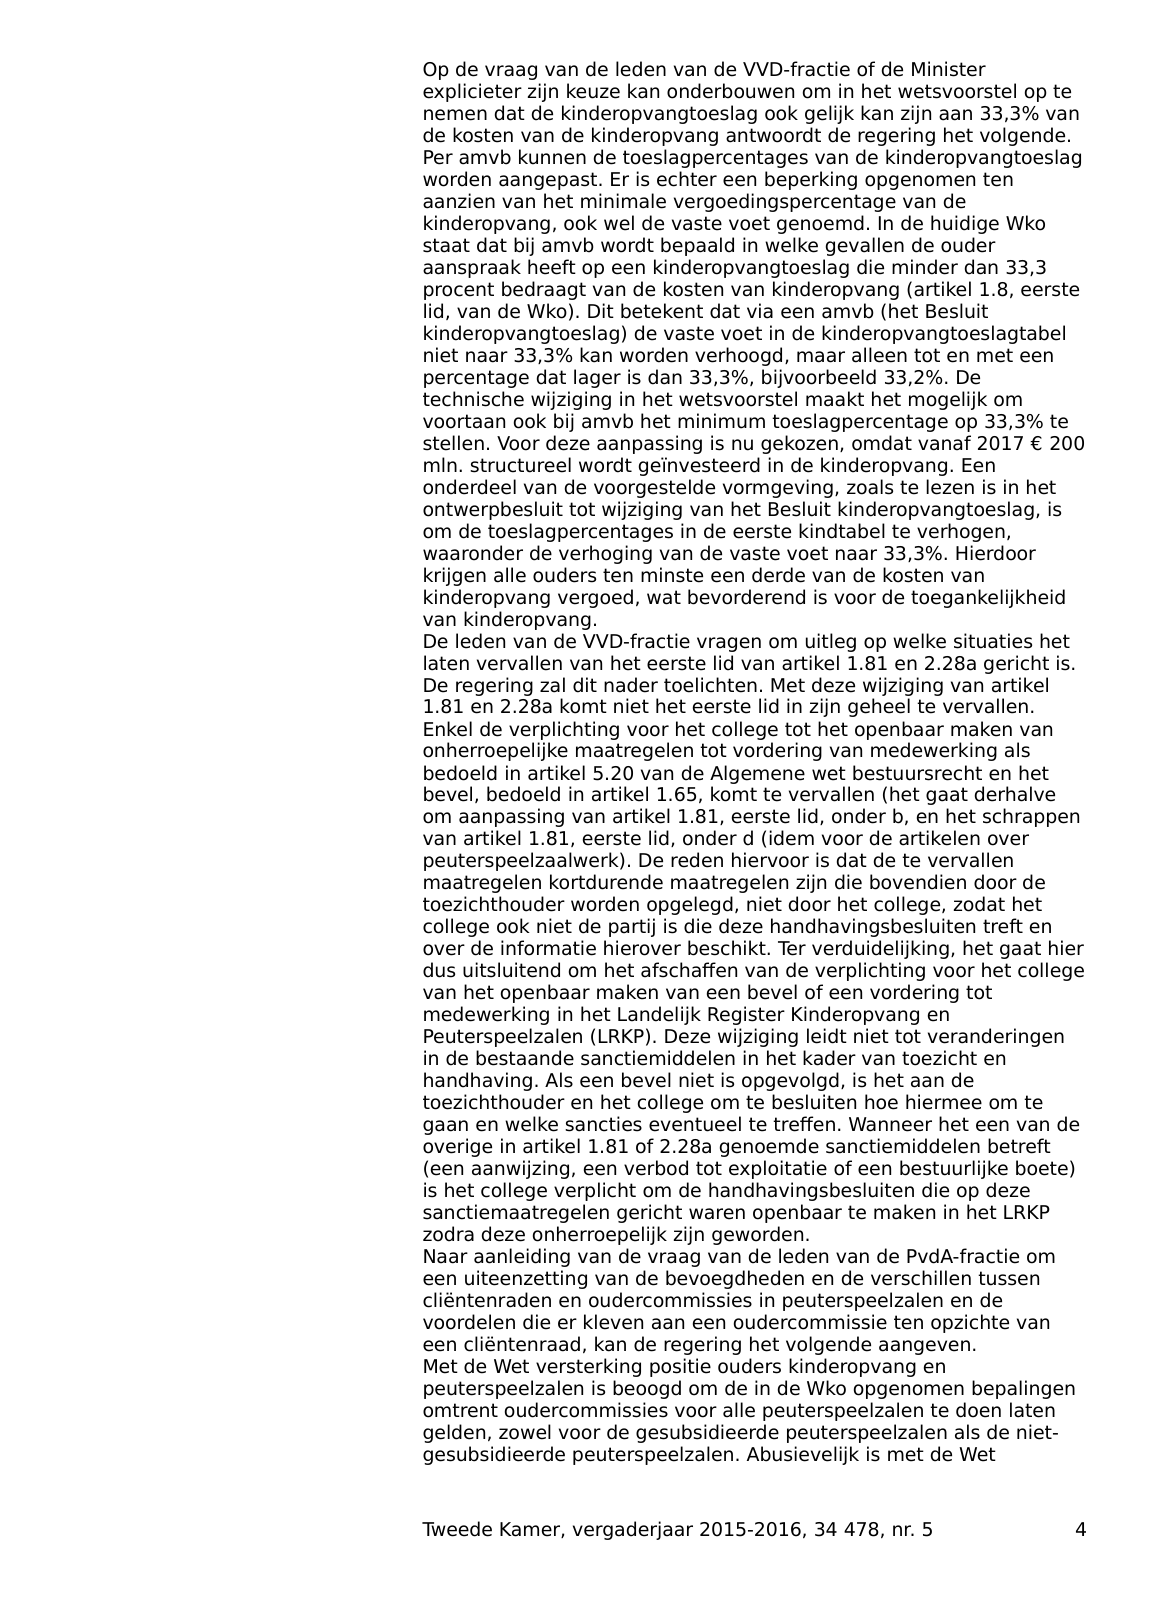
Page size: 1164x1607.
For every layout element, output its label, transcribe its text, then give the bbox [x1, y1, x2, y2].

text Per amvb kunnen de toeslagpercentages van de kinderopvangtoeslag worden aangepast. Er is echter een beperking opgenomen ten aanzien van het minimale vergoedingspercentage van de kinderopvang, ook wel de vaste voet genoemd. In de huidige Wko staat dat bij amvb wordt bepaald in welke gevallen de ouder aanspraak heeft op een kinderopvangtoeslag die minder dan 33,3 procent bedraagt van de kosten van kinderopvang (artikel 1.8, eerste lid, van de Wko). Dit betekent dat via een amvb (het Besluit kinderopvangtoeslag) de vaste voet in de kinderopvangtoeslagtabel niet naar 33,3% kan worden verhoogd, maar alleen tot en met een percentage dat lager is dan 33,3%, bijvoorbeeld 33,2%. De technische wijziging in het wetsvoorstel maakt het mogelijk om voortaan ook bij amvb het minimum toeslagpercentage op 33,3% te stellen. Voor deze aanpassing is nu gekozen, omdat vanaf 2017 € 200 mln. structureel wordt geïnvesteerd in de kinderopvang. Een onderdeel van de voorgestelde vormgeving, zoals te lezen is in het ontwerpbesluit tot wijziging van het Besluit kinderopvangtoeslag, is om de toeslagpercentages in de eerste kindtabel te verhogen, waaronder de verhoging van de vaste voet naar 33,3%. Hierdoor krijgen alle ouders ten minste een derde van de kosten van kinderopvang vergoed, wat bevorderend is voor de toegankelijkheid van kinderopvang. [422, 147, 1087, 631]
text Op de vraag van de leden van de VVD-fractie of de Minister explicieter zijn keuze kan onderbouwen om in het wetsvoorstel op te nemen dat de kinderopvangtoeslag ook gelijk kan zijn aan 33,3% van de kosten van de kinderopvang antwoordt de regering het volgende. [422, 59, 1087, 147]
text De leden van de VVD-fractie vragen om uitleg op welke situaties het laten vervallen van het eerste lid van artikel 1.81 en 2.28a gericht is. De regering zal dit nader toelichten. Met deze wijziging van artikel 1.81 en 2.28a komt niet het eerste lid in zijn geheel te vervallen. Enkel de verplichting voor het college tot het openbaar maken van onherroepelijke maatregelen tot vordering van medewerking als bedoeld in artikel 5.20 van de Algemene wet bestuursrecht en het bevel, bedoeld in artikel 1.65, komt te vervallen (het gaat derhalve om aanpassing van artikel 1.81, eerste lid, onder b, en het schrappen van artikel 1.81, eerste lid, onder d (idem voor de artikelen over peuterspeelzaalwerk). De reden hiervoor is dat de te vervallen maatregelen kortdurende maatregelen zijn die bovendien door de toezichthouder worden opgelegd, niet door het college, zodat het college ook niet de partij is die deze handhavingsbesluiten treft en over de informatie hierover beschikt. Ter verduidelijking, het gaat hier dus uitsluitend om het afschaffen van de verplichting voor het college van het openbaar maken van een bevel of een vordering tot medewerking in het Landelijk Register Kinderopvang en Peuterspeelzalen (LRKP). Deze wijziging leidt niet tot veranderingen in de bestaande sanctiemiddelen in het kader van toezicht en handhaving. Als een bevel niet is opgevolgd, is het aan de toezichthouder en het college om te besluiten hoe hiermee om te gaan en welke sancties eventueel te treffen. Wanneer het een van de overige in artikel 1.81 of 2.28a genoemde sanctiemiddelen betreft (een aanwijzing, een verbod tot exploitatie of een bestuurlijke boete) is het college verplicht om de handhavingsbesluiten die op deze sanctiemaatregelen gericht waren openbaar te maken in het LRKP zodra deze onherroepelijk zijn geworden. [422, 631, 1087, 1246]
text Met de Wet versterking positie ouders kinderopvang en peuterspeelzalen is beoogd om de in de Wko opgenomen bepalingen omtrent oudercommissies voor alle peuterspeelzalen te doen laten gelden, zowel voor de gesubsidieerde peuterspeelzalen als de niet-gesubsidieerde peuterspeelzalen. Abusievelijk is met de Wet [422, 1356, 1087, 1466]
text Naar aanleiding van de vraag van de leden van de PvdA-fractie om een uiteenzetting van de bevoegdheden en de verschillen tussen cliëntenraden en oudercommissies in peuterspeelzalen en de voordelen die er kleven aan een oudercommissie ten opzichte van een cliëntenraad, kan de regering het volgende aangeven. [422, 1246, 1087, 1356]
